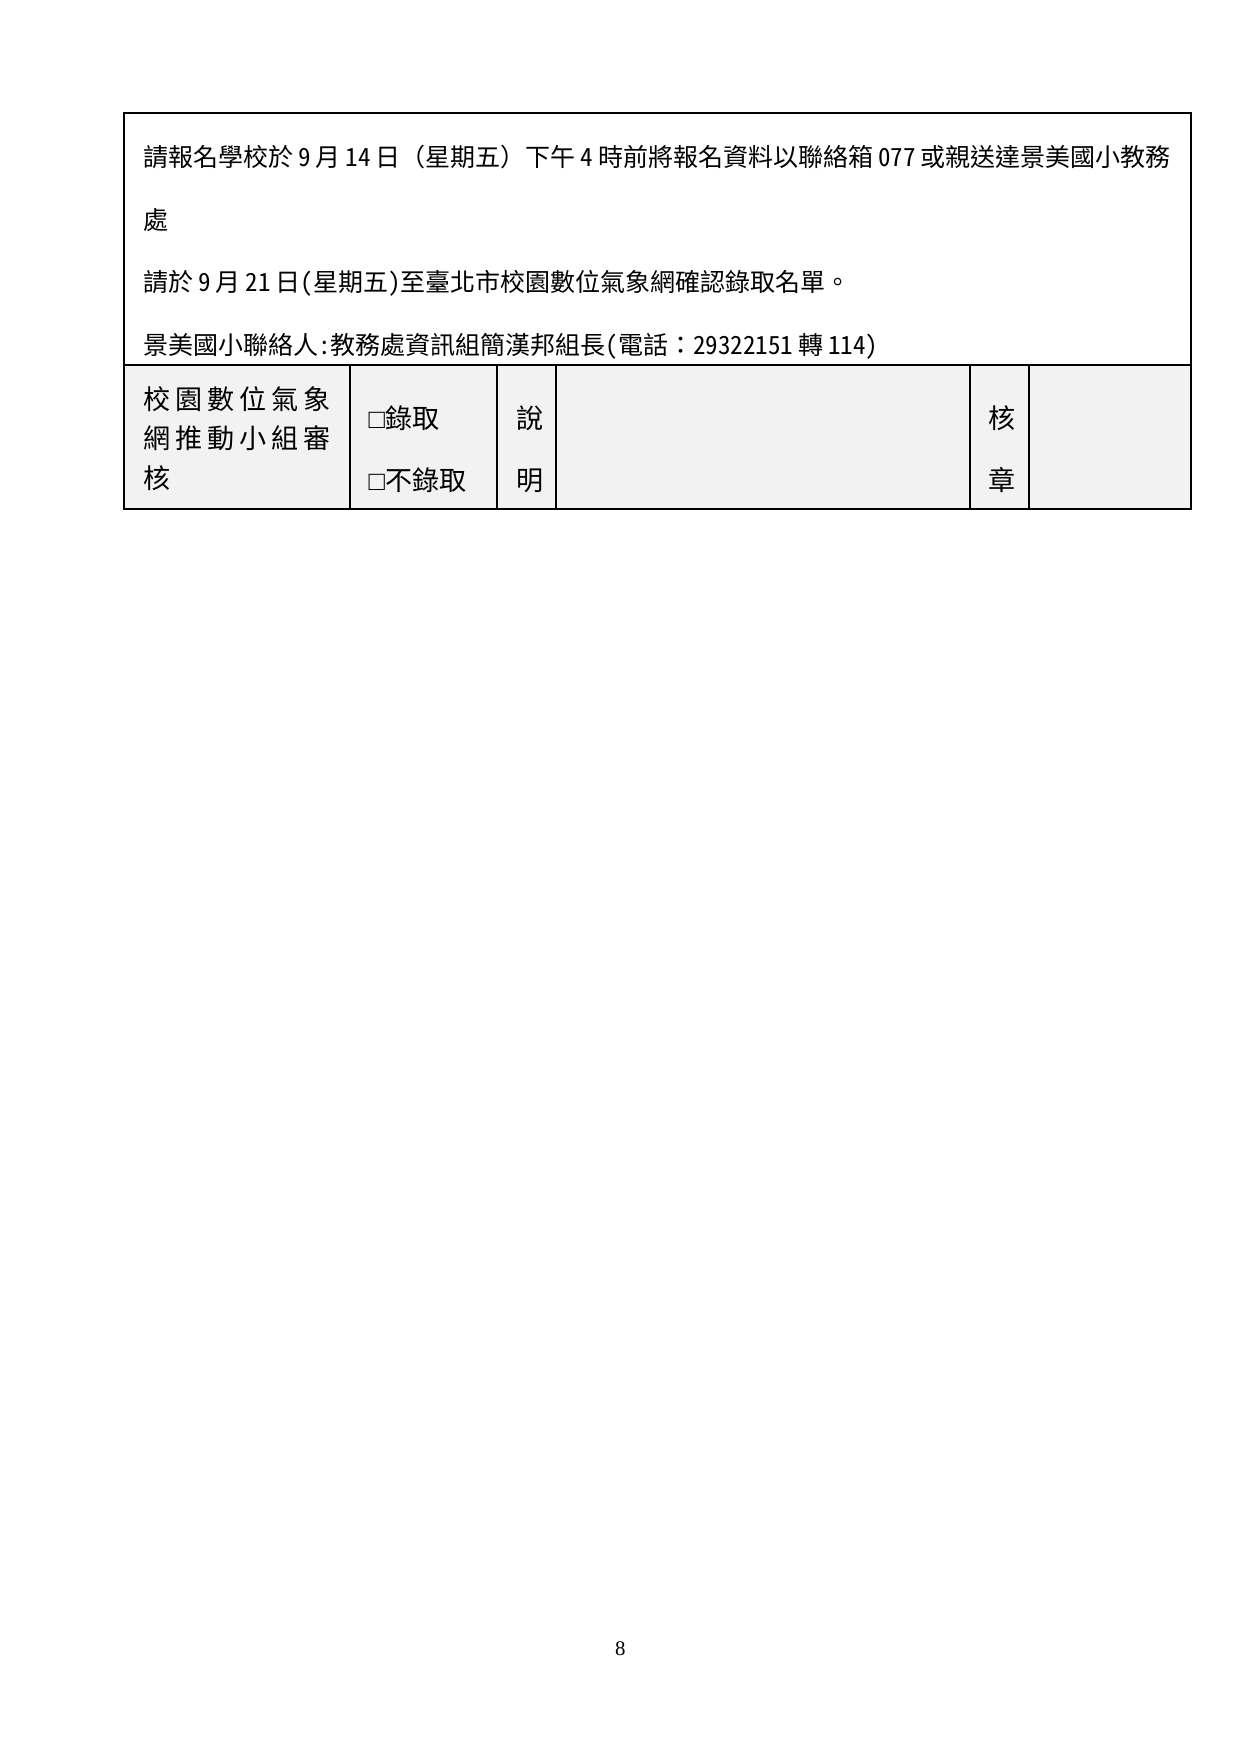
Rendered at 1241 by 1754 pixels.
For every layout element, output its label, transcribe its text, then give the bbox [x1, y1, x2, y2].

table_cell [557, 366, 969, 508]
table_cell 請報名學校於9月14日（星期五）下午4時前將報名資料以聯絡箱077或親送達景美國小教務處 請於9月21日(星期五)至臺北市校園數位氣象網確認錄取名單。 景美國小聯絡人:教務處資訊組簡漢邦組長(電話：29322151轉114) [125, 114, 1190, 364]
table_cell □錄取 □不錄取 [351, 366, 496, 508]
table_cell 校園數位氣象網推動小組審核 [125, 366, 349, 508]
table_cell 說 明 [498, 366, 555, 508]
table_cell [1030, 366, 1190, 508]
table_cell 核 章 [971, 366, 1028, 508]
